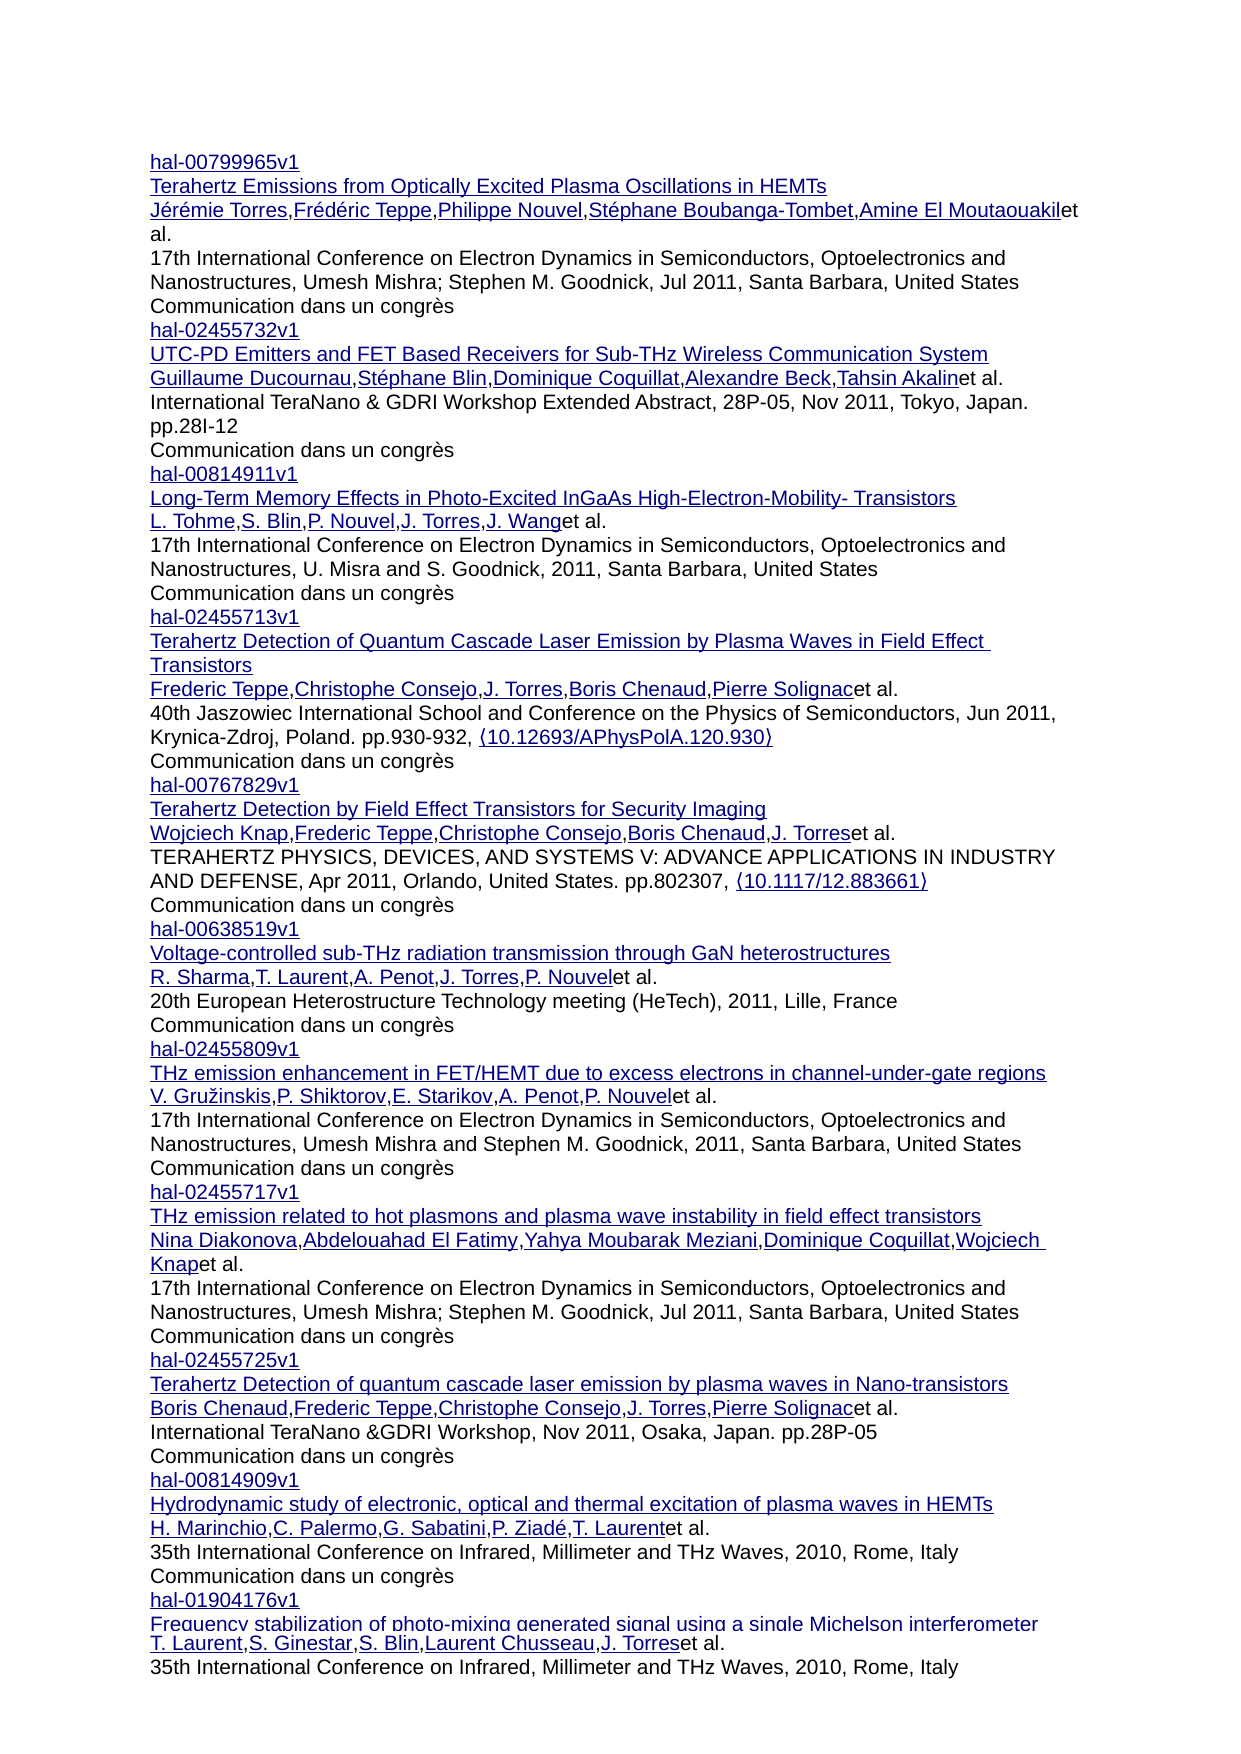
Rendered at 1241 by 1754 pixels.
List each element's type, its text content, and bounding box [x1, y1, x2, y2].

table_cell UTC-PD Emitters and FET Based Receivers for Sub-THz Wireless Communication System Guillaume Ducournau,Stéphane Blin,Dominique Coquillat,Alexandre Beck,Tahsin Akalinet al. International TeraNano & GDRI Workshop Extended Abstract, 28P-05, Nov 2011, Tokyo, Japan. pp.28I-12 Communication dans un congrès hal-00814911v1 [150, 342, 1090, 485]
table_cell hal-00799965v1 [150, 150, 1090, 174]
table_cell THz emission enhancement in FET/HEMT due to excess electrons in channel-under-gate regions V. Gružinskis,P. Shiktorov,E. Starikov,A. Penot,P. Nouvelet al. 17th International Conference on Electron Dynamics in Semiconductors, Optoelectronics and Nanostructures, Umesh Mishra and Stephen M. Goodnick, 2011, Santa Barbara, United States Communication dans un congrès hal-02455717v1 [150, 1060, 1090, 1204]
table_cell Long-Term Memory Effects in Photo-Excited InGaAs High-Electron-Mobility- Transistors L. Tohme,S. Blin,P. Nouvel,J. Torres,J. Wanget al. 17th International Conference on Electron Dynamics in Semiconductors, Optoelectronics and Nanostructures, U. Misra and S. Goodnick, 2011, Santa Barbara, United States Communication dans un congrès hal-02455713v1 [150, 485, 1090, 629]
table_cell Terahertz Detection of quantum cascade laser emission by plasma waves in Nano-transistors Boris Chenaud,Frederic Teppe,Christophe Consejo,J. Torres,Pierre Solignacet al. International TeraNano &GDRI Workshop, Nov 2011, Osaka, Japan. pp.28P-05 Communication dans un congrès hal-00814909v1 [150, 1372, 1090, 1492]
table_cell THz emission related to hot plasmons and plasma wave instability in field effect transistors Nina Diakonova,Abdelouahad El Fatimy,Yahya Moubarak Meziani,Dominique Coquillat,Wojciech Knapet al. 17th International Conference on Electron Dynamics in Semiconductors, Optoelectronics and Nanostructures, Umesh Mishra; Stephen M. Goodnick, Jul 2011, Santa Barbara, United States Communication dans un congrès hal-02455725v1 [150, 1204, 1090, 1372]
table_cell Terahertz Detection by Field Effect Transistors for Security Imaging Wojciech Knap,Frederic Teppe,Christophe Consejo,Boris Chenaud,J. Torreset al. TERAHERTZ PHYSICS, DEVICES, AND SYSTEMS V: ADVANCE APPLICATIONS IN INDUSTRY AND DEFENSE, Apr 2011, Orlando, United States. pp.802307, ⟨10.1117/12.883661⟩ Communication dans un congrès hal-00638519v1 [150, 797, 1090, 941]
table_cell Hydrodynamic study of electronic, optical and thermal excitation of plasma waves in HEMTs H. Marinchio,C. Palermo,G. Sabatini,P. Ziadé,T. Laurentet al. 35th International Conference on Infrared, Millimeter and THz Waves, 2010, Rome, Italy Communication dans un congrès hal-01904176v1 [150, 1492, 1090, 1611]
table_cell Terahertz Detection of Quantum Cascade Laser Emission by Plasma Waves in Field Effect Transistors Frederic Teppe,Christophe Consejo,J. Torres,Boris Chenaud,Pierre Solignacet al. 40th Jaszowiec International School and Conference on the Physics of Semiconductors, Jun 2011, Krynica-Zdroj, Poland. pp.930-932, ⟨10.12693/APhysPolA.120.930⟩ Communication dans un congrès hal-00767829v1 [150, 629, 1090, 797]
table_cell Voltage-controlled sub-THz radiation transmission through GaN heterostructures R. Sharma,T. Laurent,A. Penot,J. Torres,P. Nouvelet al. 20th European Heterostructure Technology meeting (HeTech), 2011, Lille, France Communication dans un congrès hal-02455809v1 [150, 941, 1090, 1060]
table_cell Frequency stabilization of photo-mixing generated signal using a single Michelson interferometer T. Laurent,S. Ginestar,S. Blin,Laurent Chusseau,J. Torreset al. 35th International Conference on Infrared, Millimeter and THz Waves, 2010, Rome, Italy [150, 1611, 1090, 1679]
table_cell Terahertz Emissions from Optically Excited Plasma Oscillations in HEMTs Jérémie Torres,Frédéric Teppe,Philippe Nouvel,Stéphane Boubanga-Tombet,Amine El Moutaouakilet al. 17th International Conference on Electron Dynamics in Semiconductors, Optoelectronics and Nanostructures, Umesh Mishra; Stephen M. Goodnick, Jul 2011, Santa Barbara, United States Communication dans un congrès hal-02455732v1 [150, 174, 1090, 342]
